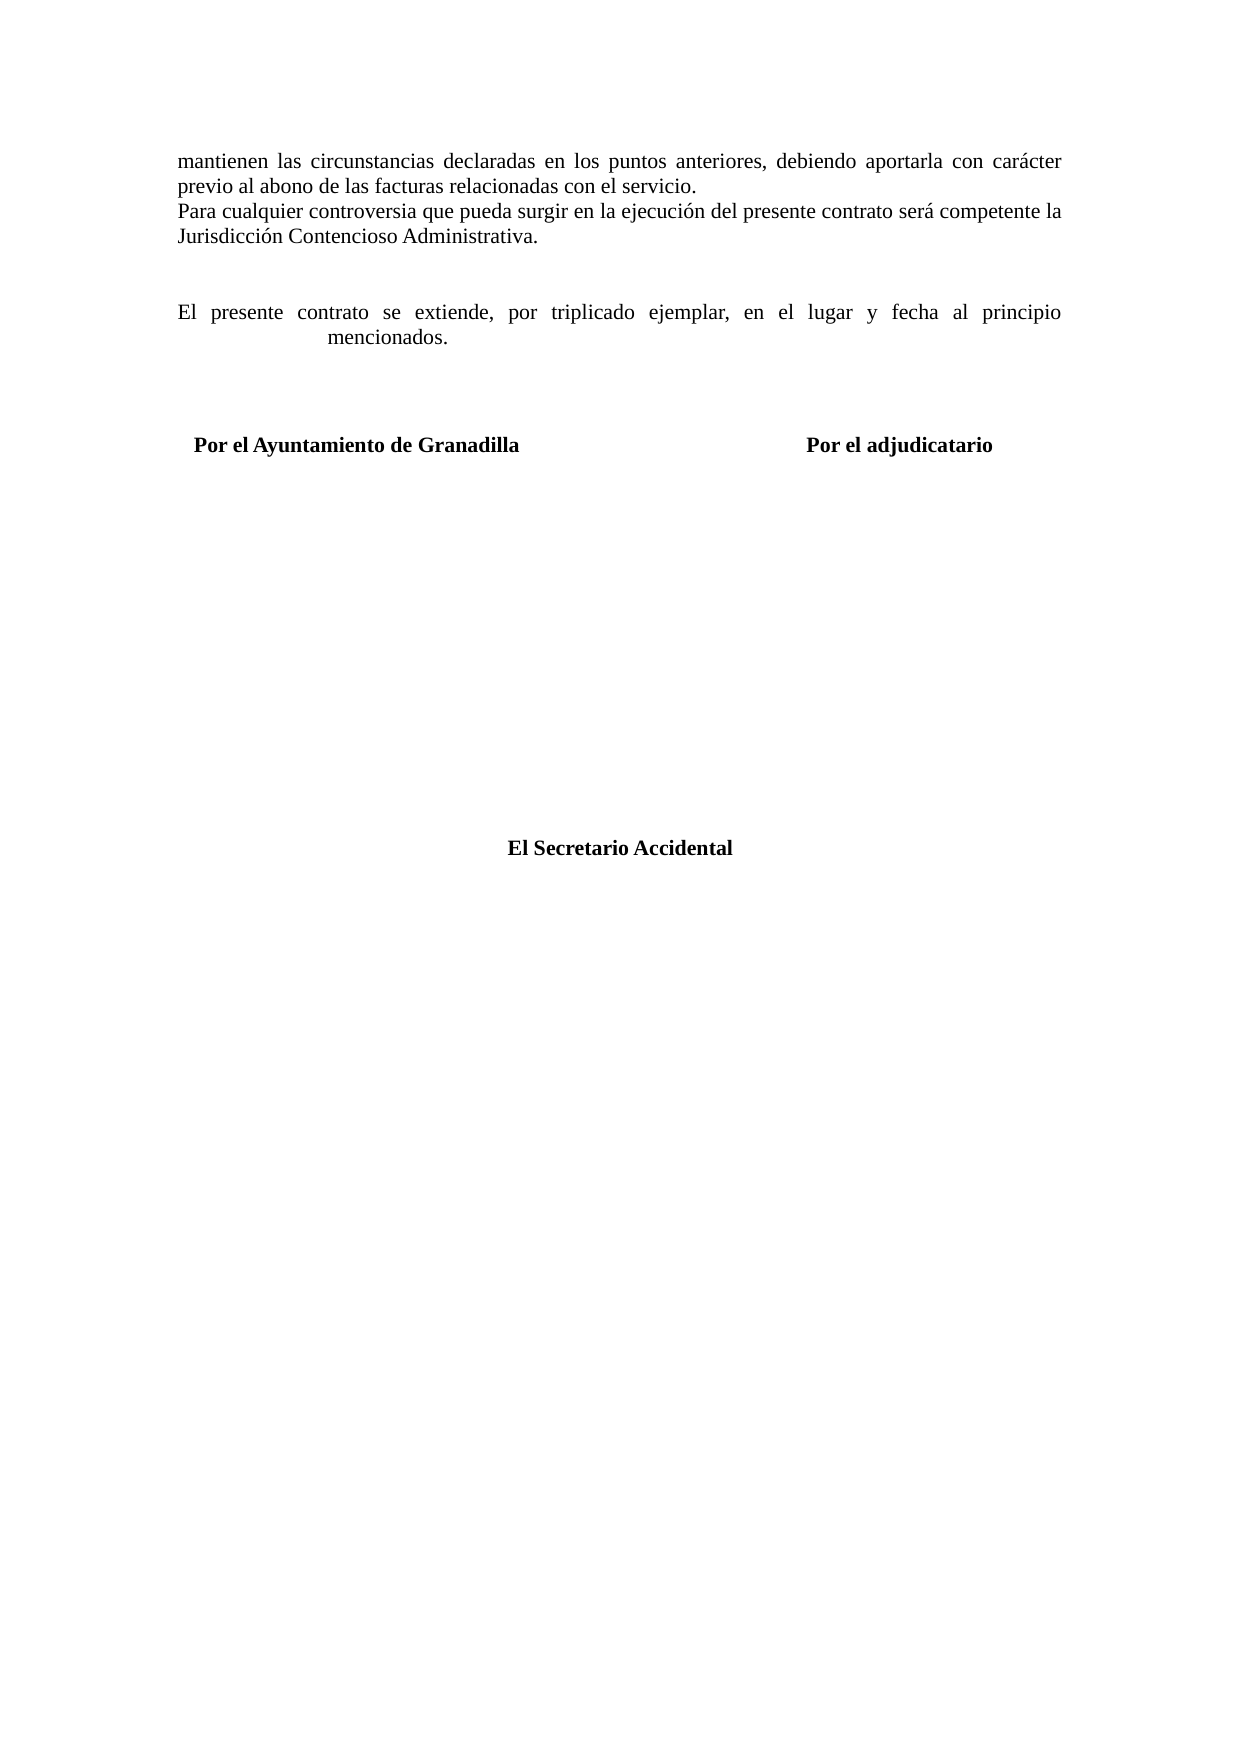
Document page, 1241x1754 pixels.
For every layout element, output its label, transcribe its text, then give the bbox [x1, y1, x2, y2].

text Por el Ayuntamiento de Granadilla Por el adjudicatario [177, 432, 1063, 457]
text Para cualquier controversia que pueda surgir en la ejecución del presente contrato será competente la Jurisdicción Contencioso Administrativa. [177, 198, 1063, 248]
list mantienen las circunstancias declaradas en los puntos anteriores, debiendo aportarla con carácter previo al abono de las facturas relacionadas con el servicio. [177, 148, 1063, 198]
subtitle El presente contrato se extiende, por triplicado ejemplar, en el lugar y fecha al principio mencionados. [177, 299, 1063, 349]
text El Secretario Accidental [177, 835, 1063, 861]
